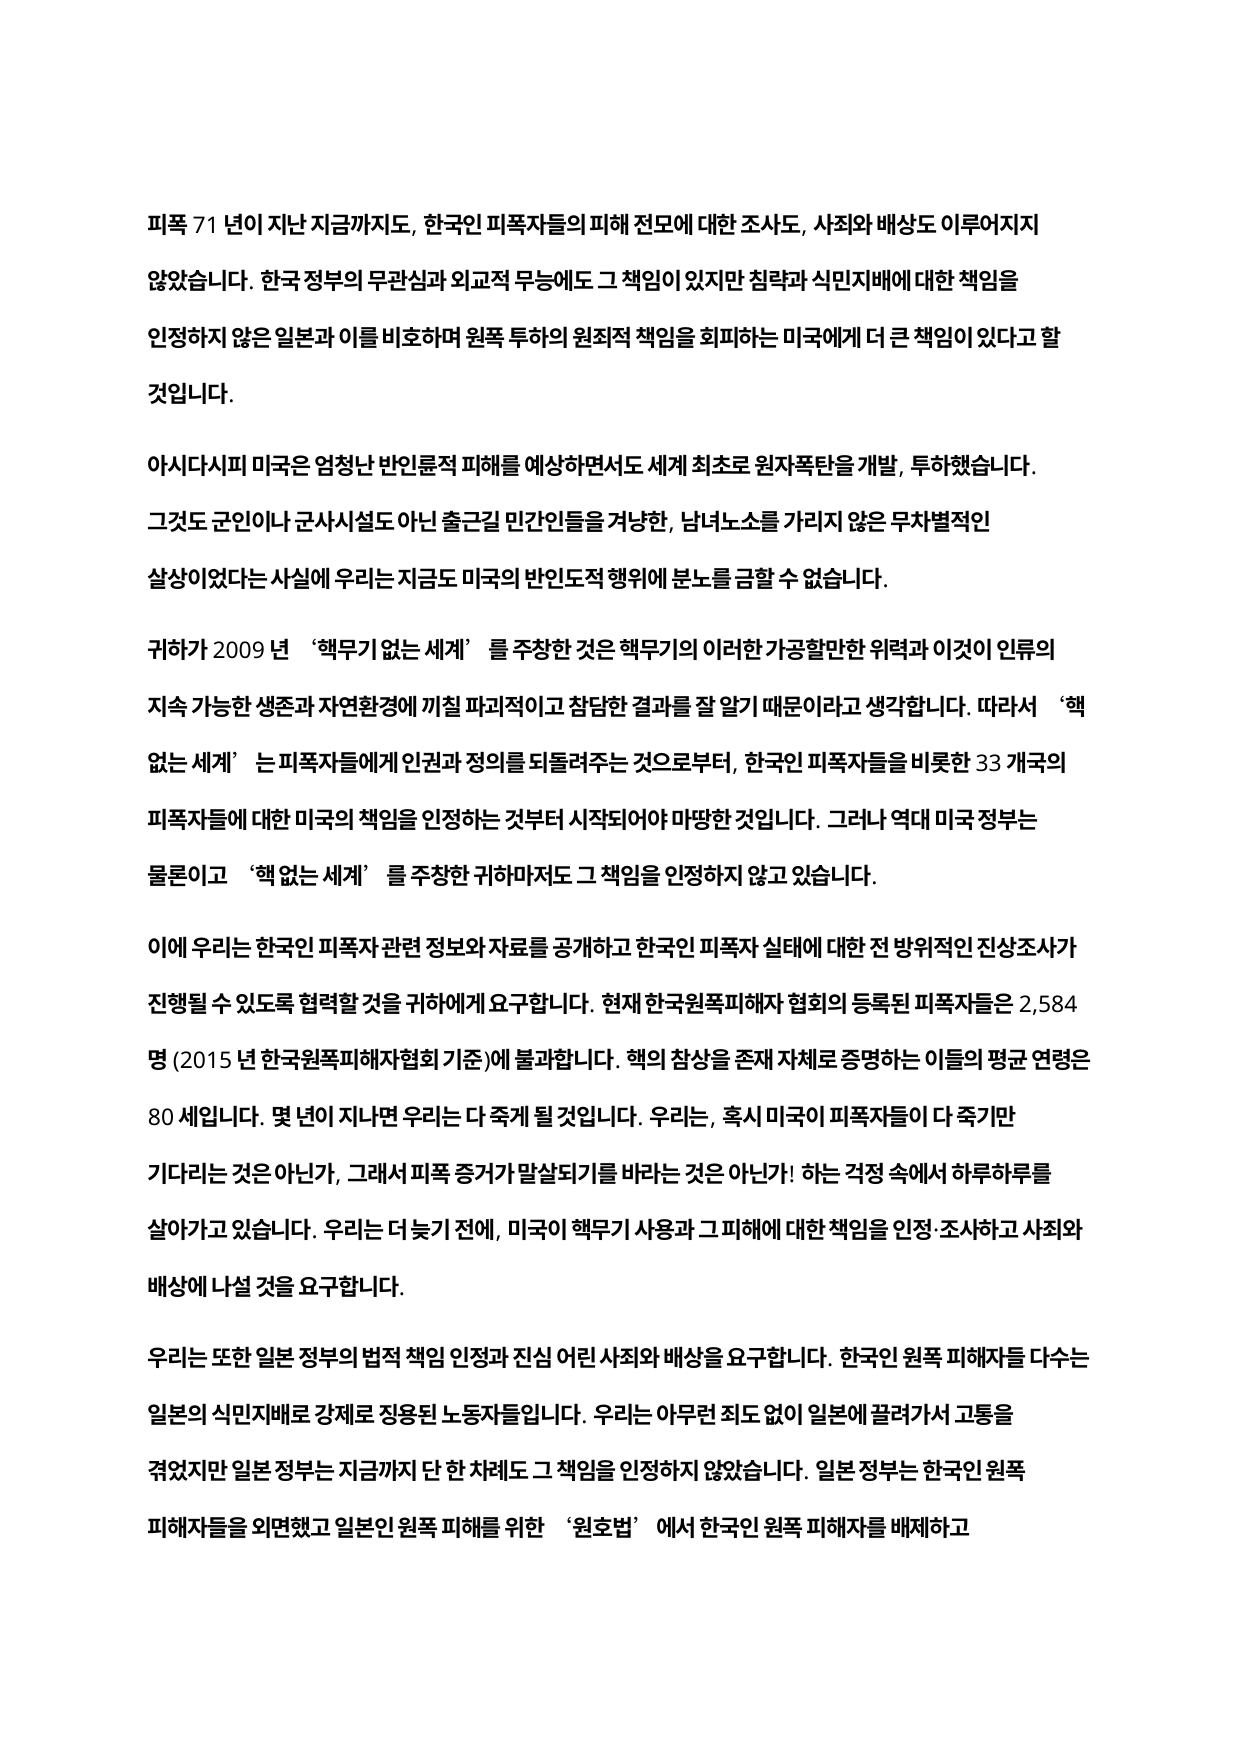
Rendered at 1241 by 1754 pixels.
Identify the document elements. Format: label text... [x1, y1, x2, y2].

text 귀하가 2009년 ‘핵무기 없는 세계’를 주창한 것은 핵무기의 이러한 가공할만한 위력과 이것이 인류의 지속 가능한 생존과 자연환경에 끼칠 파괴적이고 참담한 결과를 잘 알기 때문이라고 생각합니다. 따라서 ‘핵 없는 세계’는 피폭자들에게 인권과 정의를 되돌려주는 것으로부터, 한국인 피폭자들을 비롯한 33개국의 피폭자들에 대한 미국의 책임을 인정하는 것부터 시작되어야 마땅한 것입니다. 그러나 역대 미국 정부는 물론이고 ‘핵 없는 세계’를 주창한 귀하마저도 그 책임을 인정하지 않고 있습니다. [148, 632, 1093, 891]
text 피폭 71년이 지난 지금까지도, 한국인 피폭자들의 피해 전모에 대한 조사도, 사죄와 배상도 이루어지지 않았습니다. 한국 정부의 무관심과 외교적 무능에도 그 책임이 있지만 침략과 식민지배에 대한 책임을 인정하지 않은 일본과 이를 비호하며 원폭 투하의 원죄적 책임을 회피하는 미국에게 더 큰 책임이 있다고 할 것입니다. [148, 207, 1093, 409]
text 아시다시피 미국은 엄청난 반인륜적 피해를 예상하면서도 세계 최초로 원자폭탄을 개발, 투하했습니다. 그것도 군인이나 군사시설도 아닌 출근길 민간인들을 겨냥한, 남녀노소를 가리지 않은 무차별적인 살상이었다는 사실에 우리는 지금도 미국의 반인도적 행위에 분노를 금할 수 없습니다. [148, 447, 1093, 594]
text 우리는 또한 일본 정부의 법적 책임 인정과 진심 어린 사죄와 배상을 요구합니다. 한국인 원폭 피해자들 다수는 일본의 식민지배로 강제로 징용된 노동자들입니다. 우리는 아무런 죄도 없이 일본에 끌려가서 고통을 겪었지만 일본 정부는 지금까지 단 한 차례도 그 책임을 인정하지 않았습니다. 일본 정부는 한국인 원폭 피해자들을 외면했고 일본인 원폭 피해를 위한 ‘원호법’에서 한국인 원폭 피해자를 배제하고 [148, 1340, 1093, 1543]
text 이에 우리는 한국인 피폭자 관련 정보와 자료를 공개하고 한국인 피폭자 실태에 대한 전 방위적인 진상조사가 진행될 수 있도록 협력할 것을 귀하에게 요구합니다. 현재 한국원폭피해자 협회의 등록된 피폭자들은 2,584명 (2015년 한국원폭피해자협회 기준)에 불과합니다. 핵의 참상을 존재 자체로 증명하는 이들의 평균 연령은 80세입니다. 몇 년이 지나면 우리는 다 죽게 될 것입니다. 우리는, 혹시 미국이 피폭자들이 다 죽기만 기다리는 것은 아닌가, 그래서 피폭 증거가 말살되기를 바라는 것은 아닌가! 하는 걱정 속에서 하루하루를 살아가고 있습니다. 우리는 더 늦기 전에, 미국이 핵무기 사용과 그 피해에 대한 책임을 인정·조사하고 사죄와 배상에 나설 것을 요구합니다. [148, 929, 1093, 1302]
